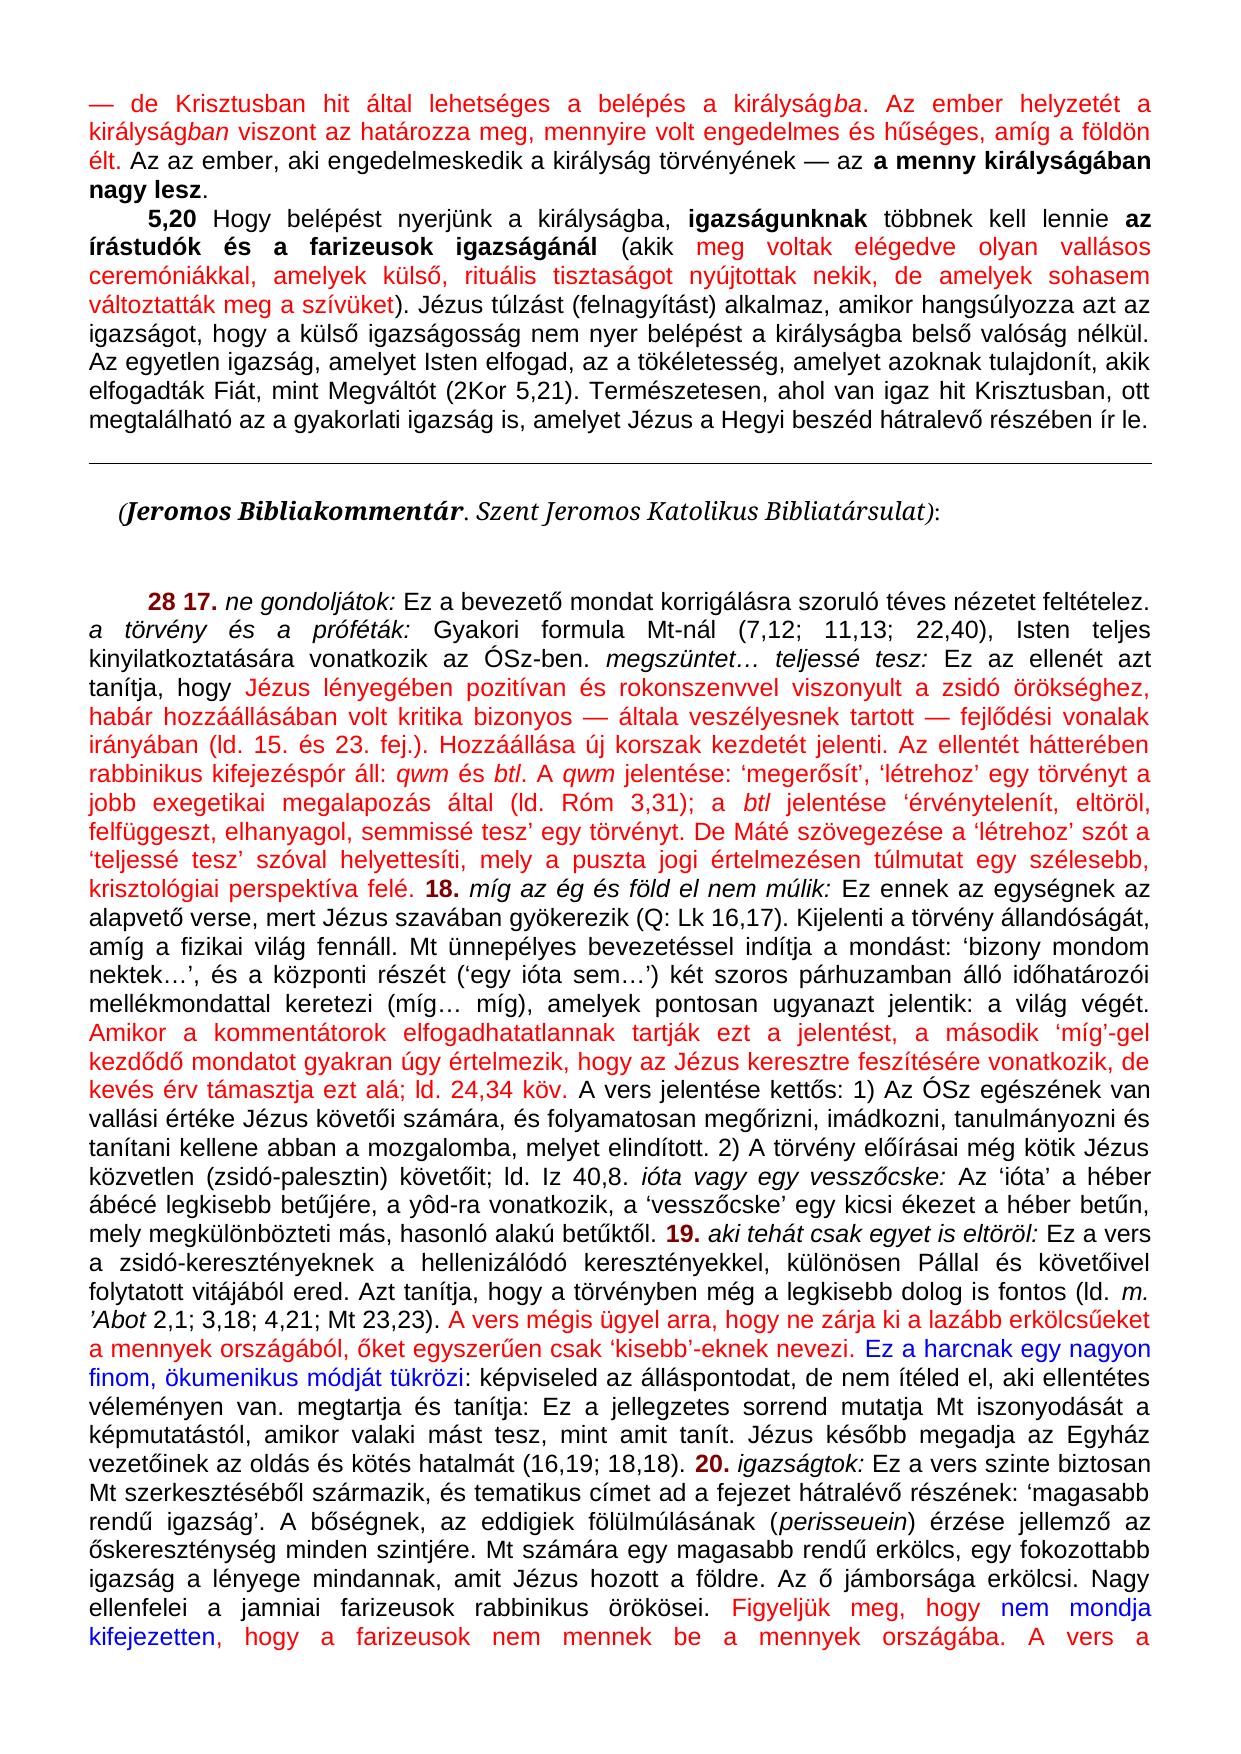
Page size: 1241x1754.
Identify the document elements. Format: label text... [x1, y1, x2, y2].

text — de Krisztusban hit által lehetséges a belépés a királyságba. Az ember helyzetét a királyságban viszont az határozza meg, mennyire volt engedelmes és hűséges, amíg a földön élt. Az az ember, aki engedelmeskedik a királyság törvényének — az a menny királyságában nagy lesz. [88, 88, 1152, 203]
text 5,20 Hogy belépést nyerjünk a királyságba, igazságunknak többnek kell lennie az írástudók és a farizeusok igazságánál (akik meg voltak elégedve olyan vallásos ceremóniákkal, amelyek külső, rituális tisztaságot nyújtottak nekik, de amelyek sohasem változtatták meg a szívüket). Jézus túlzást (felnagyítást) alkalmaz, amikor hangsúlyozza azt az igazságot, hogy a külső igazságosság nem nyer belépést a királyságba belső valóság nélkül. Az egyetlen igazság, amelyet Isten elfogad, az a tökéletesség, amelyet azoknak tulajdonít, akik elfogadták Fiát, mint Megváltót (2Kor 5,21). Természetesen, ahol van igaz hit Krisztusban, ott megtalálható az a gyakorlati igazság is, amelyet Jézus a Hegyi beszéd hátralevő részében ír le. [88, 203, 1152, 433]
text 28 17. ne gondoljátok: Ez a bevezető mondat korrigálásra szoruló téves nézetet feltételez. a törvény és a próféták: Gyakori formula Mt-nál (7,12; 11,13; 22,40), Isten teljes kinyilatkoztatására vonatkozik az ÓSz-ben. megszüntet… teljessé tesz: Ez az ellenét azt tanítja, hogy Jézus lényegében pozitívan és rokonszenvvel viszonyult a zsidó örökséghez, habár hozzáállásában volt kritika bizonyos — általa veszélyesnek tartott — fejlődési vonalak irányában (ld. 15. és 23. fej.). Hozzáállása új korszak kezdetét jelenti. Az ellentét hátterében rabbinikus kifejezéspór áll: qwm és btl. A qwm jelentése: ‘megerősít’, ‘létrehoz’ egy törvényt a jobb exegetikai megalapozás által (ld. Róm 3,31); a btl jelentése ‘érvénytelenít, eltöröl, felfüggeszt, elhanyagol, semmissé tesz’ egy törvényt. De Máté szövegezése a ‘létrehoz’ szót a ‘teljessé tesz’ szóval helyettesíti, mely a puszta jogi értelmezésen túlmutat egy szélesebb, krisztológiai perspektíva felé. 18. míg az ég és föld el nem múlik: Ez ennek az egységnek az alapvető verse, mert Jézus szavában gyökerezik (Q: Lk 16,17). Kijelenti a törvény állandóságát, amíg a fizikai világ fennáll. Mt ünnepélyes bevezetéssel indítja a mondást: ‘bizony mondom nektek…’, és a központi részét (‘egy ióta sem…’) két szoros párhuzamban álló időhatározói mellékmondattal keretezi (míg… míg), amelyek pontosan ugyanazt jelentik: a világ végét. Amikor a kommentátorok elfogadhatatlannak tartják ezt a jelentést, a második ‘míg’-gel kezdődő mondatot gyakran úgy értelmezik, hogy az Jézus keresztre feszítésére vonatkozik, de kevés érv támasztja ezt alá; ld. 24,34 köv. A vers jelentése kettős: 1) Az ÓSz egészének van vallási értéke Jézus követői számára, és folyamatosan megőrizni, imádkozni, tanulmányozni és tanítani kellene abban a mozgalomba, melyet elindított. 2) A törvény előírásai még kötik Jézus közvetlen (zsidó-palesztin) követőit; ld. Iz 40,8. ióta vagy egy vesszőcske: Az ‘ióta’ a héber ábécé legkisebb betűjére, a yôd-ra vonatkozik, a ‘vesszőcske’ egy kicsi ékezet a héber betűn, mely megkülönbözteti más, hasonló alakú betűktől. 19. aki tehát csak egyet is eltöröl: Ez a vers a zsidó-keresztényeknek a hellenizálódó keresztényekkel, különösen Pállal és követőivel folytatott vitájából ered. Azt tanítja, hogy a törvényben még a legkisebb dolog is fontos (ld. m. ’Abot 2,1; 3,18; 4,21; Mt 23,23). A vers mégis ügyel arra, hogy ne zárja ki a lazább erkölcsűeket a mennyek országából, őket egyszerűen csak ‘kisebb’-eknek nevezi. Ez a harcnak egy nagyon finom, ökumenikus módját tükrözi: képviseled az álláspontodat, de nem ítéled el, aki ellentétes véleményen van. megtartja és tanítja: Ez a jellegzetes sorrend mutatja Mt iszonyodását a képmutatástól, amikor valaki mást tesz, mint amit tanít. Jézus később megadja az Egyház vezetőinek az oldás és kötés hatalmát (16,19; 18,18). 20. igazságtok: Ez a vers szinte biztosan Mt szerkesztéséből származik, és tematikus címet ad a fejezet hátralévő részének: ‘magasabb rendű igazság’. A bőségnek, az eddigiek fölülmúlásának (perisseuein) érzése jellemző az őskereszténység minden szintjére. Mt számára egy magasabb rendű erkölcs, egy fokozottabb igazság a lényege mindannak, amit Jézus hozott a földre. Az ő jámborsága erkölcsi. Nagy ellenfelei a jamniai farizeusok rabbinikus örökösei. Figyeljük meg, hogy nem mondja kifejezetten, hogy a farizeusok nem mennek be a mennyek országába. A vers a [88, 586, 1152, 1650]
text (Jeromos Bibliakommentár. Szent Jeromos Katolikus Bibliatársulat): [88, 464, 1152, 557]
